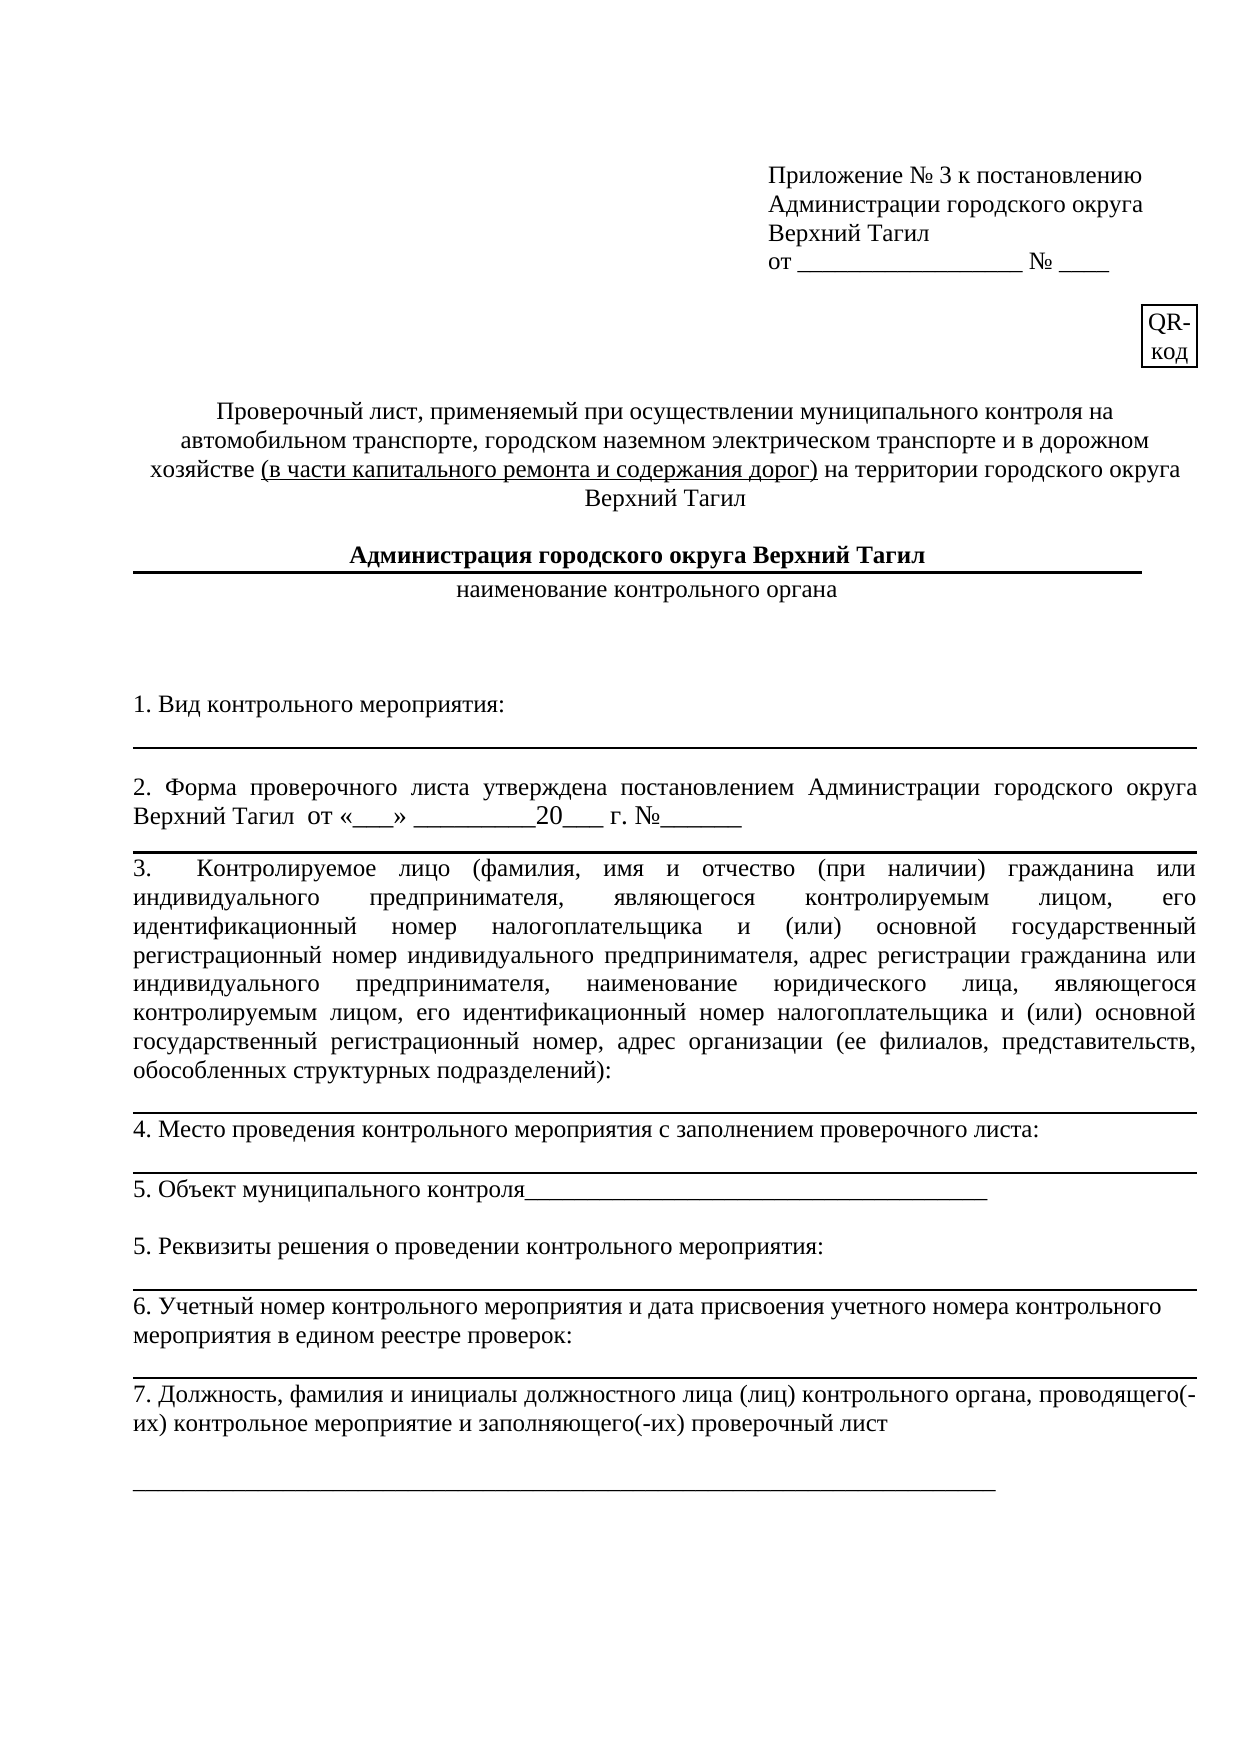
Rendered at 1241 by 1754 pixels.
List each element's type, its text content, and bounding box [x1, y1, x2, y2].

table_cell [133, 660, 1197, 689]
table_cell 1. Вид контрольного мероприятия: [133, 689, 1142, 718]
table_cell 4. Место проведения контрольного мероприятия с заполнением проверочного листа: [133, 1114, 1197, 1143]
table_cell _____________________________________________________________________ [133, 1437, 1142, 1494]
table_cell [133, 1143, 1197, 1172]
table_cell [1142, 689, 1197, 718]
table_cell [133, 1260, 1197, 1289]
table_cell 5. Реквизиты решения о проведении контрольного мероприятия: [133, 1231, 1197, 1260]
table_cell [1142, 1174, 1197, 1203]
table_cell 5. Объект муниципального контроля_____________________________________ [133, 1174, 1142, 1203]
table_cell [133, 1084, 1197, 1112]
table_header [133, 304, 1141, 335]
table_cell 3. Контролируемое лицо (фамилия, имя и отчество (при наличии) гражданина или индивидуального предпринимателя, являющегося контролируемым лицом, его идентификационный номер налогоплательщика и (или) основной государственный регистрационный номер индивидуального предпринимателя, адрес регистрации гражданина или индивидуального предпринимателя, наименование юридического лица, являющегося контролируемым лицом, его идентификационный номер налогоплательщика и (или) основной государственный регистрационный номер, адрес организации (ее филиалов, представительств, обособленных структурных подразделений): [133, 854, 1197, 1083]
text Приложение № 3 к постановлению Администрации городского округа Верхний Тагил [768, 160, 1181, 246]
table_cell [133, 366, 1197, 396]
table_cell 2. Форма проверочного листа утверждена постановлением Администрации городского округа Верхний Тагил от «___» _________20___ г. №______ [133, 749, 1197, 851]
table_cell [133, 335, 1141, 366]
table_cell [133, 718, 1197, 747]
table_cell [133, 1203, 1142, 1231]
table_cell [133, 1349, 1197, 1377]
table_cell [1142, 511, 1197, 660]
table_cell Администрация городского округа Верхний Тагил [133, 511, 1142, 571]
table_cell 6. Учетный номер контрольного мероприятия и дата присвоения учетного номера контрольного мероприятия в едином реестре проверок: [133, 1291, 1197, 1348]
table_cell 7. Должность, фамилия и инициалы должностного лица (лиц) контрольного органа, проводящего(-их) контрольное мероприятие и заполняющего(-их) проверочный лист [133, 1379, 1197, 1437]
table_header QR-код [1143, 306, 1196, 366]
table_cell [1142, 1203, 1197, 1231]
table_cell Проверочный лист, применяемый при осуществлении муниципального контроля на автомобильном транспорте, городском наземном электрическом транспорте и в дорожном хозяйстве (в части капитального ремонта и содержания дорог) на территории городского округа Верхний Тагил [133, 396, 1197, 511]
table_cell наименование контрольного органа [133, 574, 1142, 660]
text от __________________ № ____ [768, 246, 1181, 275]
table_cell [1142, 1437, 1197, 1494]
